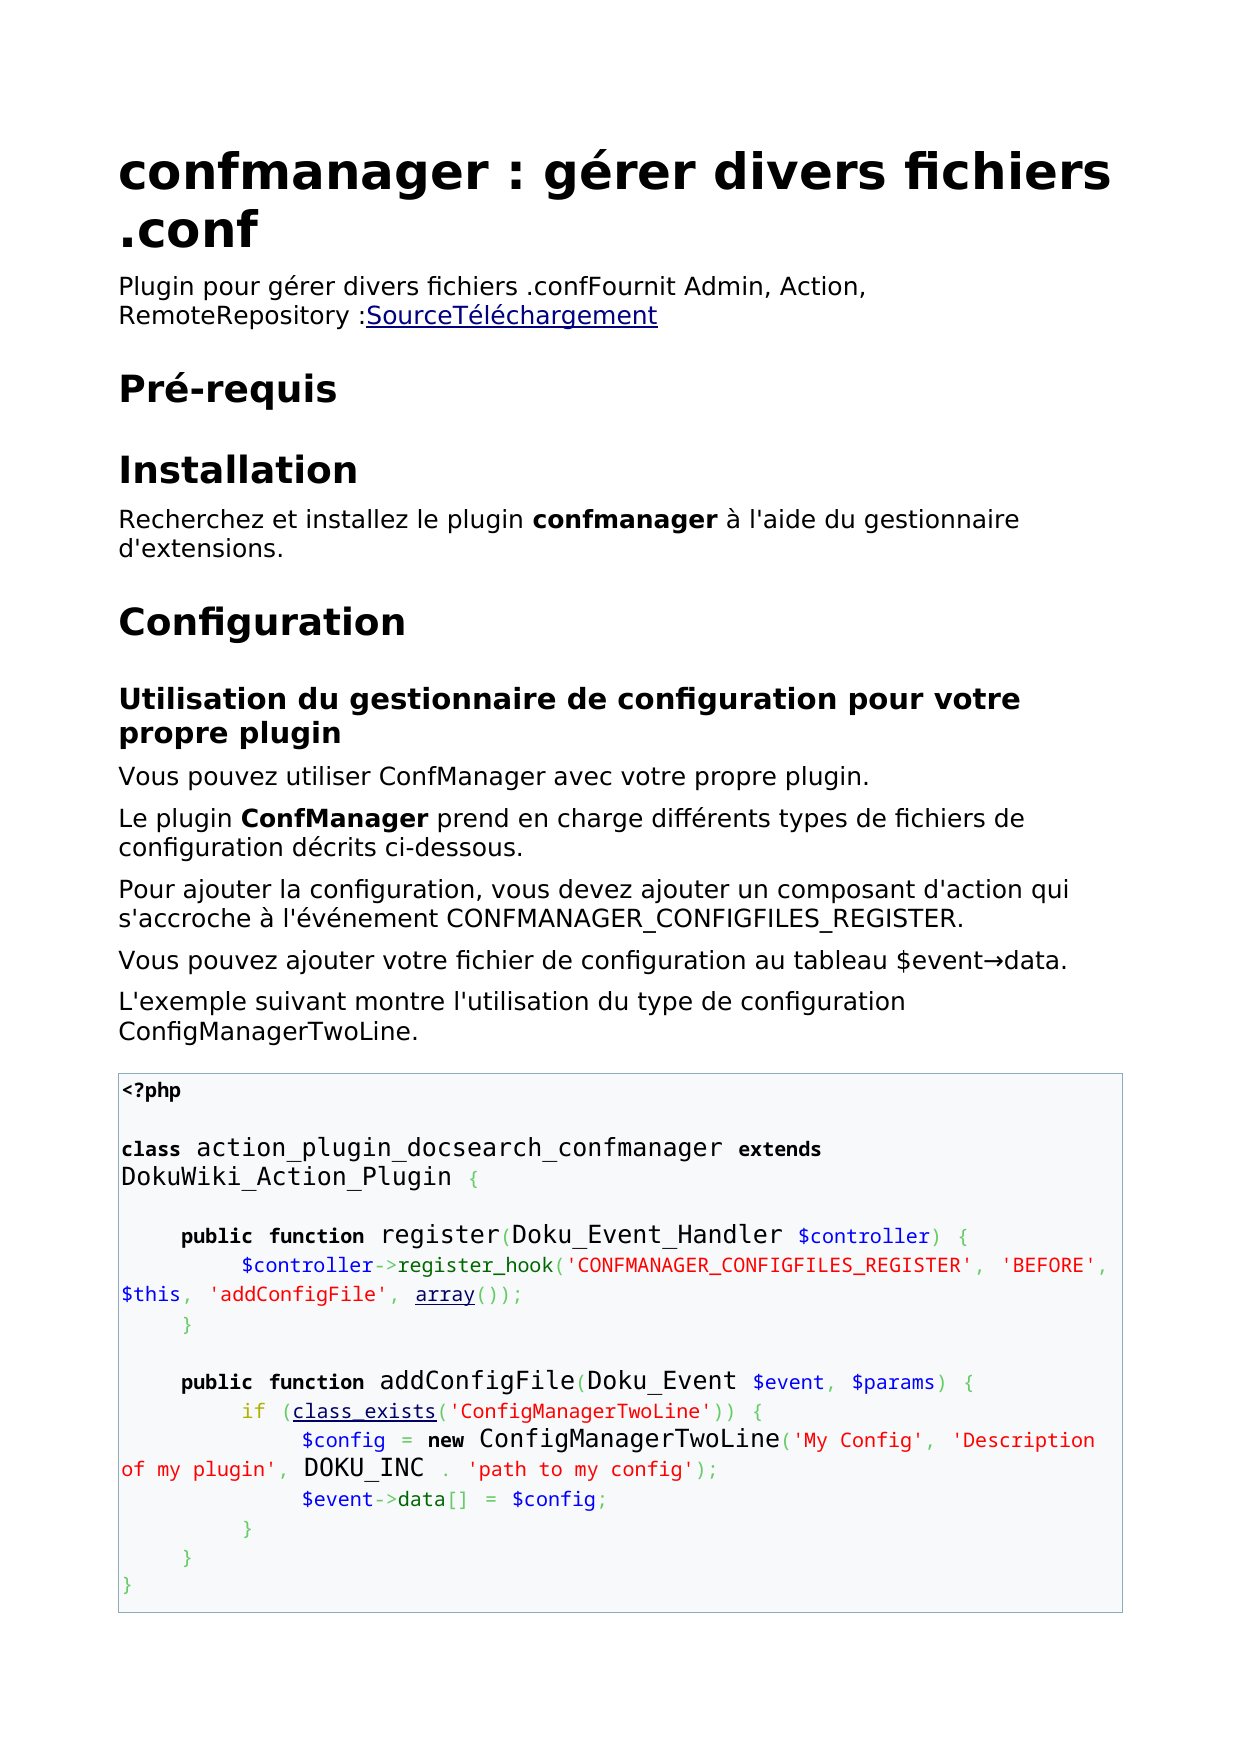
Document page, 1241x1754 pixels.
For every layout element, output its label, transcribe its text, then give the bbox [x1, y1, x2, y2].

table_header <?php class action_plugin_docsearch_confmanager extends DokuWiki_Action_Plugin { public function register(Doku_Event_Handler $controller) { $controller->register_hook('CONFMANAGER_CONFIGFILES_REGISTER', 'BEFORE', $this, 'addConfigFile', array()); } public function addConfigFile(Doku_Event $event, $params) { if (class_exists('ConfigManagerTwoLine')) { $config = new ConfigManagerTwoLine('My Config', 'Description of my plugin', DOKU_INC . 'path to my config'); $event->data[] = $config; } } } [119, 1074, 1122, 1612]
text Vous pouvez ajouter votre fichier de configuration au tableau $event→data. [118, 946, 1122, 975]
text Pour ajouter la configuration, vous devez ajouter un composant d'action qui s'accroche à l'événement CONFMANAGER_CONFIGFILES_REGISTER. [118, 875, 1122, 933]
text Le plugin ConfManager prend en charge différents types de fichiers de configuration décrits ci-dessous. [118, 804, 1122, 863]
subtitle Utilisation du gestionnaire de configuration pour votre propre plugin [118, 682, 1122, 750]
text Plugin pour gérer divers fichiers .confFournit Admin, Action, RemoteRepository :SourceTéléchargement [118, 272, 1122, 330]
text Vous pouvez utiliser ConfManager avec votre propre plugin. [118, 763, 1122, 792]
subtitle Pré-requis [118, 368, 1122, 412]
text Recherchez et installez le plugin confmanager à l'aide du gestionnaire d'extensions. [118, 505, 1122, 563]
subtitle confmanager : gérer divers fichiers .conf [118, 143, 1122, 259]
text L'exemple suivant montre l'utilisation du type de configuration ConfigManagerTwoLine. [118, 988, 1122, 1046]
subtitle Configuration [118, 601, 1122, 645]
subtitle Installation [118, 449, 1122, 493]
